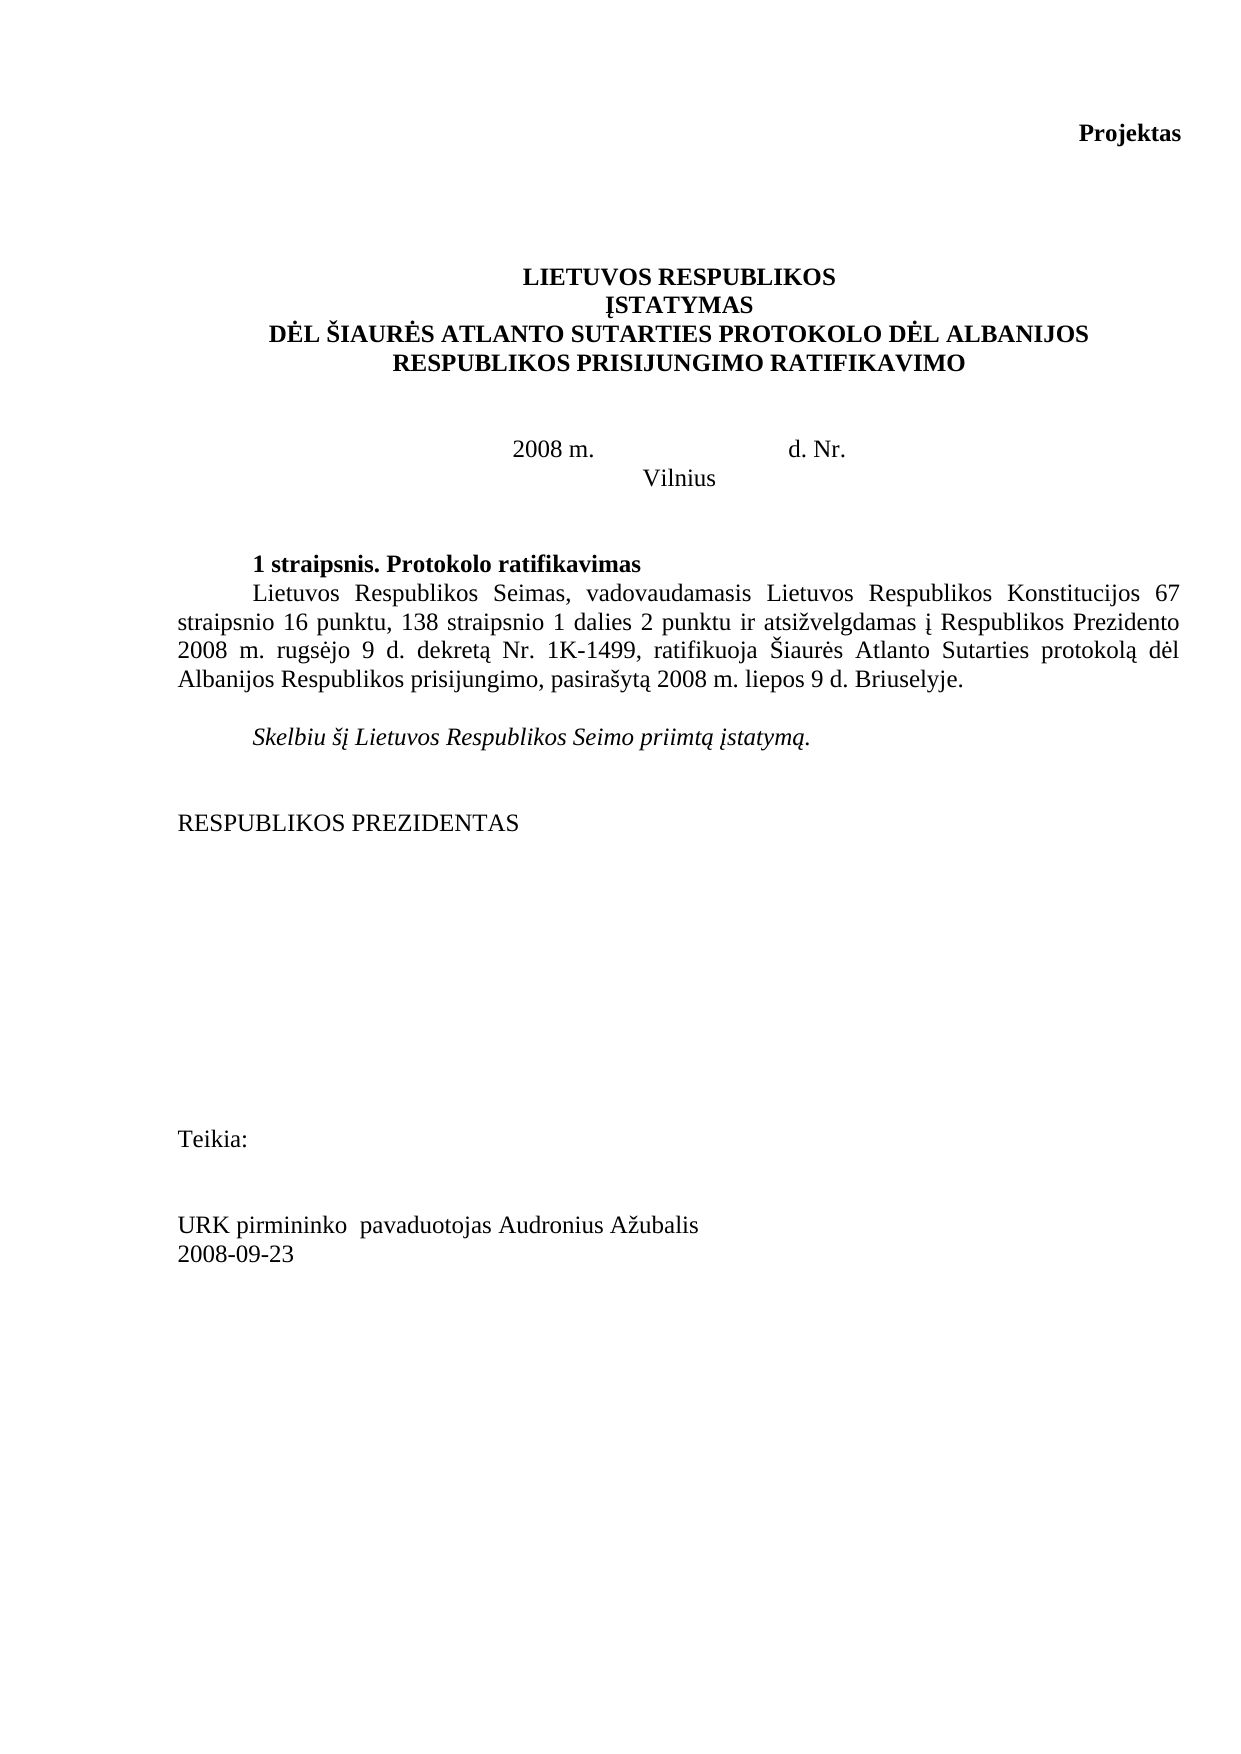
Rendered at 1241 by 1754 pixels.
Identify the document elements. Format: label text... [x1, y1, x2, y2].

text 2008 m. d. Nr. [177, 434, 1181, 463]
text 1 straipsnis. Protokolo ratifikavimas [177, 549, 1181, 578]
text ĮSTATYMAS [177, 291, 1181, 319]
text Vilnius [177, 463, 1181, 492]
text RESPUBLIKOS PREZIDENTAS [177, 808, 1181, 837]
text 2008-09-23 [177, 1239, 1181, 1268]
text DĖL ŠIAURĖS ATLANTO SUTARTIES PROTOKOLO DĖL ALBANIJOS RESPUBLIKOS PRISIJUNGIMO RATIFIKAVIMO [177, 319, 1181, 377]
text Skelbiu šį Lietuvos Respublikos Seimo priimtą įstatymą. [177, 722, 1181, 751]
text Projektas [177, 118, 1181, 147]
text Lietuvos Respublikos Seimas, vadovaudamasis Lietuvos Respublikos Konstitucijos 67 straipsnio 16 punktu, 138 straipsnio 1 dalies 2 punktu ir atsižvelgdamas į Respublikos Prezidento 2008 m. rugsėjo 9 d. dekretą Nr. 1K-1499, ratifikuoja Šiaurės Atlanto Sutarties protokolą dėl Albanijos Respublikos prisijungimo, pasirašytą 2008 m. liepos 9 d. Briuselyje. [177, 578, 1181, 693]
text URK pirmininko pavaduotojas Audronius Ažubalis [177, 1211, 1181, 1239]
text LIETUVOS RESPUBLIKOS [177, 262, 1181, 291]
text Teikia: [177, 1124, 1181, 1153]
